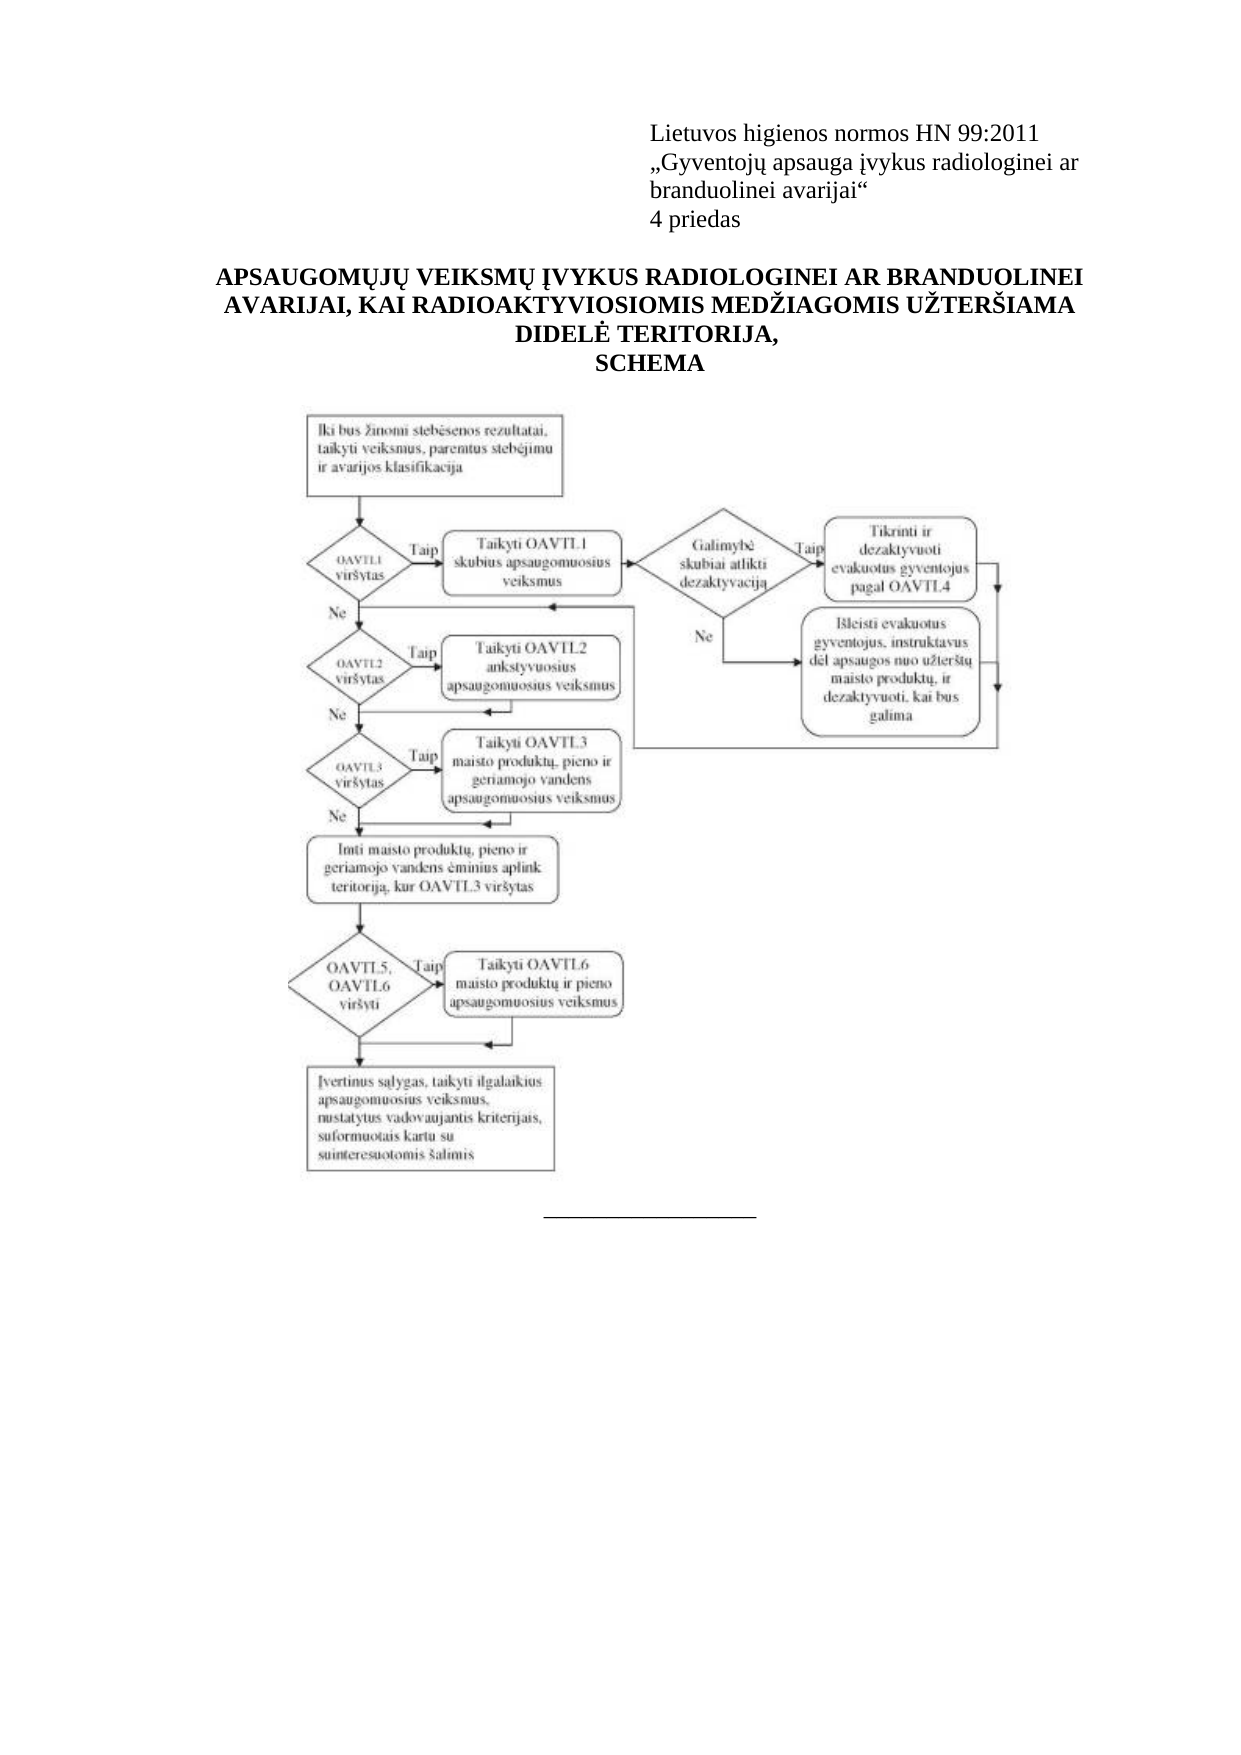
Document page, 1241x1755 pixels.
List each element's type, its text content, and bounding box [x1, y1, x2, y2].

text 4 priedas [649, 204, 1122, 233]
text Lietuvos higienos normos HN 99:2011 [649, 118, 1122, 147]
text APSAUGOMŲJŲ VEIKSMŲ ĮVYKUS RADIOLOGINEI AR BRANDUOLINEI AVARIJAI, KAI RADIOAKTYVIOSIOMIS MEDŽIAGOMIS UŽTERŠIAMA DIDELĖ TERITORIJA, SCHEMA [177, 262, 1122, 377]
text branduolinei avarijai“ [649, 176, 1122, 204]
text „Gyventojų apsauga įvykus radiologinei ar [649, 147, 1122, 176]
text _________________ [177, 1192, 1122, 1220]
